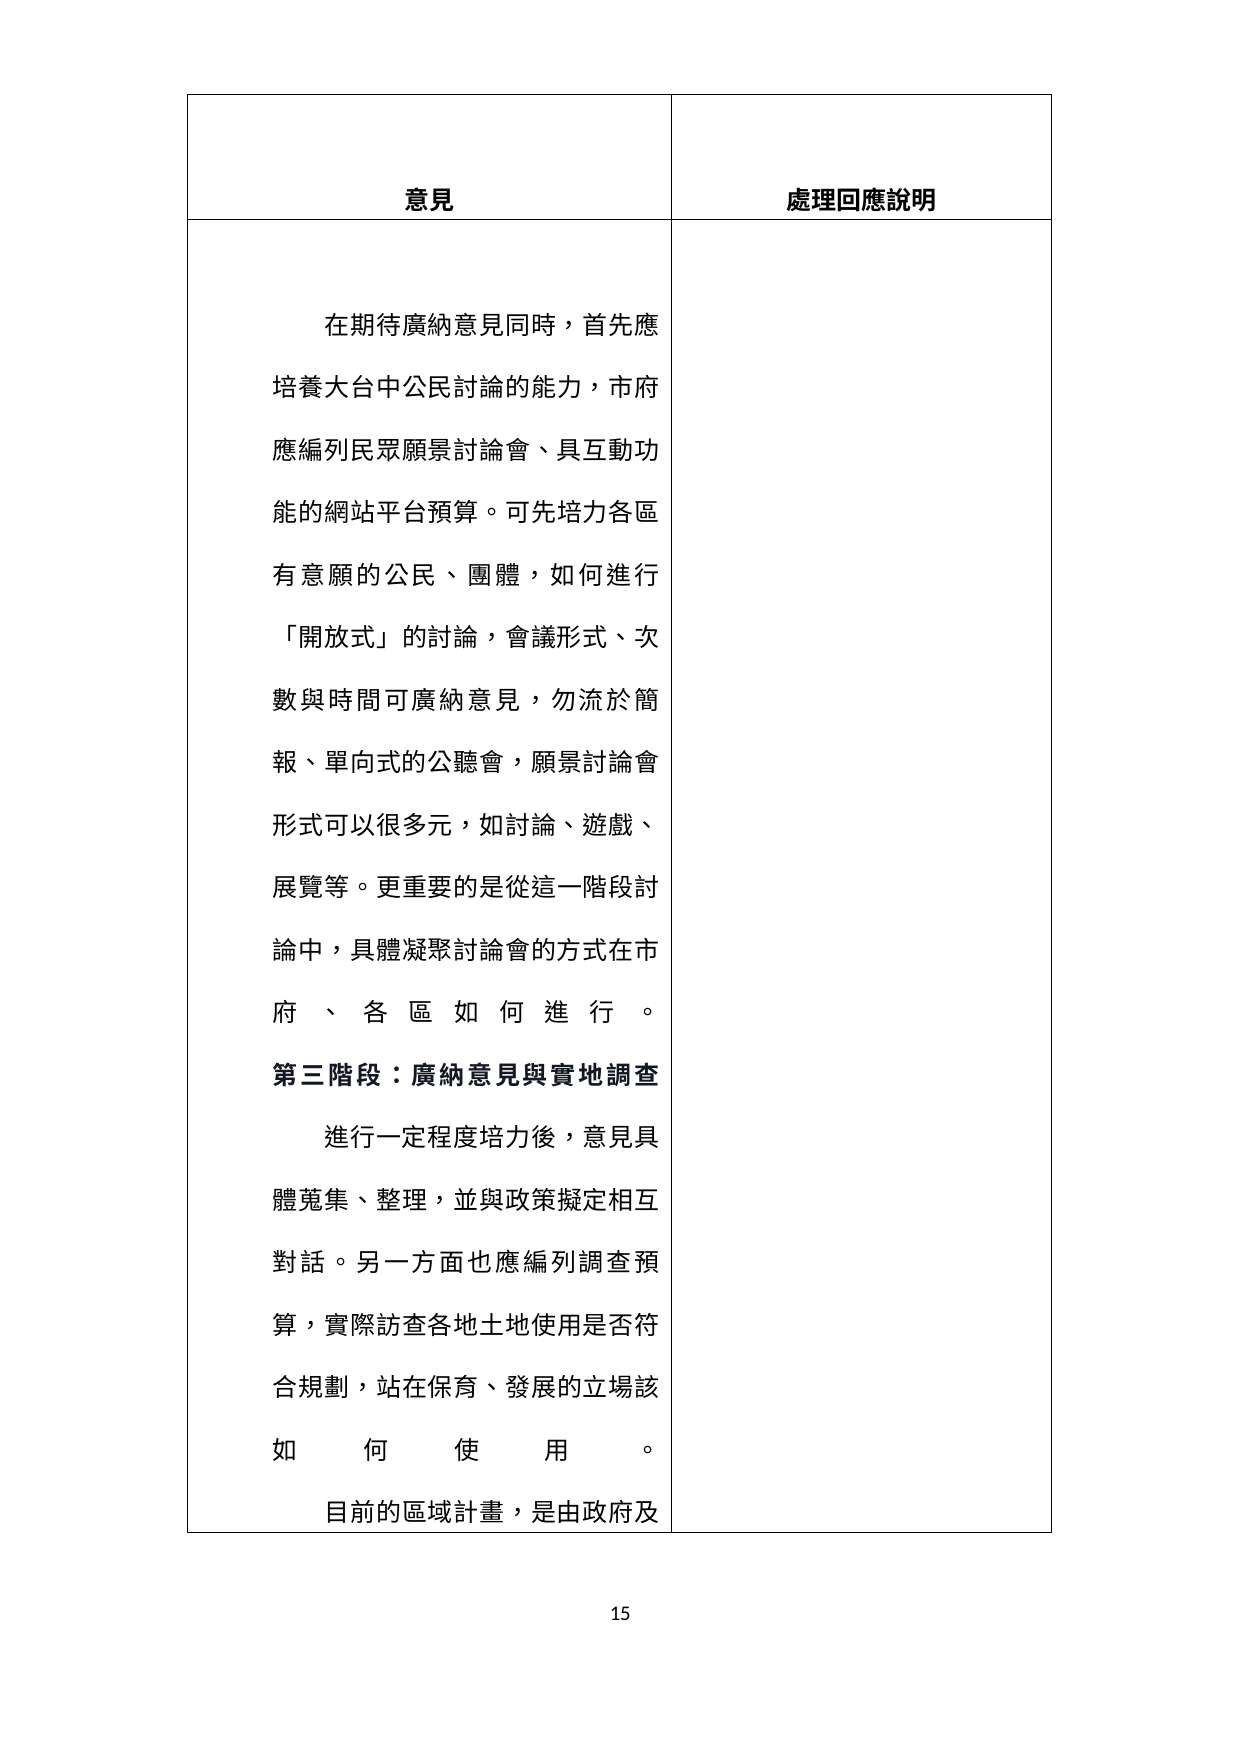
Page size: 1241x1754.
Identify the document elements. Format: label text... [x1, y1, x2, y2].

table_header 意見 [188, 95, 671, 219]
table_cell [672, 220, 1051, 1532]
table_cell 在期待廣納意見同時，首先應培養大台中公民討論的能力，市府應編列民眾願景討論會、具互動功能的網站平台預算。可先培力各區有意願的公民、團體，如何進行「開放式」的討論，會議形式、次數與時間可廣納意見，勿流於簡報、單向式的公聽會，願景討論會形式可以很多元，如討論、遊戲、展覽等。更重要的是從這一階段討論中，具體凝聚討論會的方式在市府、各區如何進行。 第三階段：廣納意見與實地調查 進行一定程度培力後，意見具體蒐集、整理，並與政策擬定相互對話。另一方面也應編列調查預算，實際訪查各地土地使用是否符合規劃，站在保育、發展的立場該如何使用。 目前的區域計畫，是由政府及 [188, 220, 671, 1532]
table_header 處理回應說明 [672, 95, 1051, 219]
